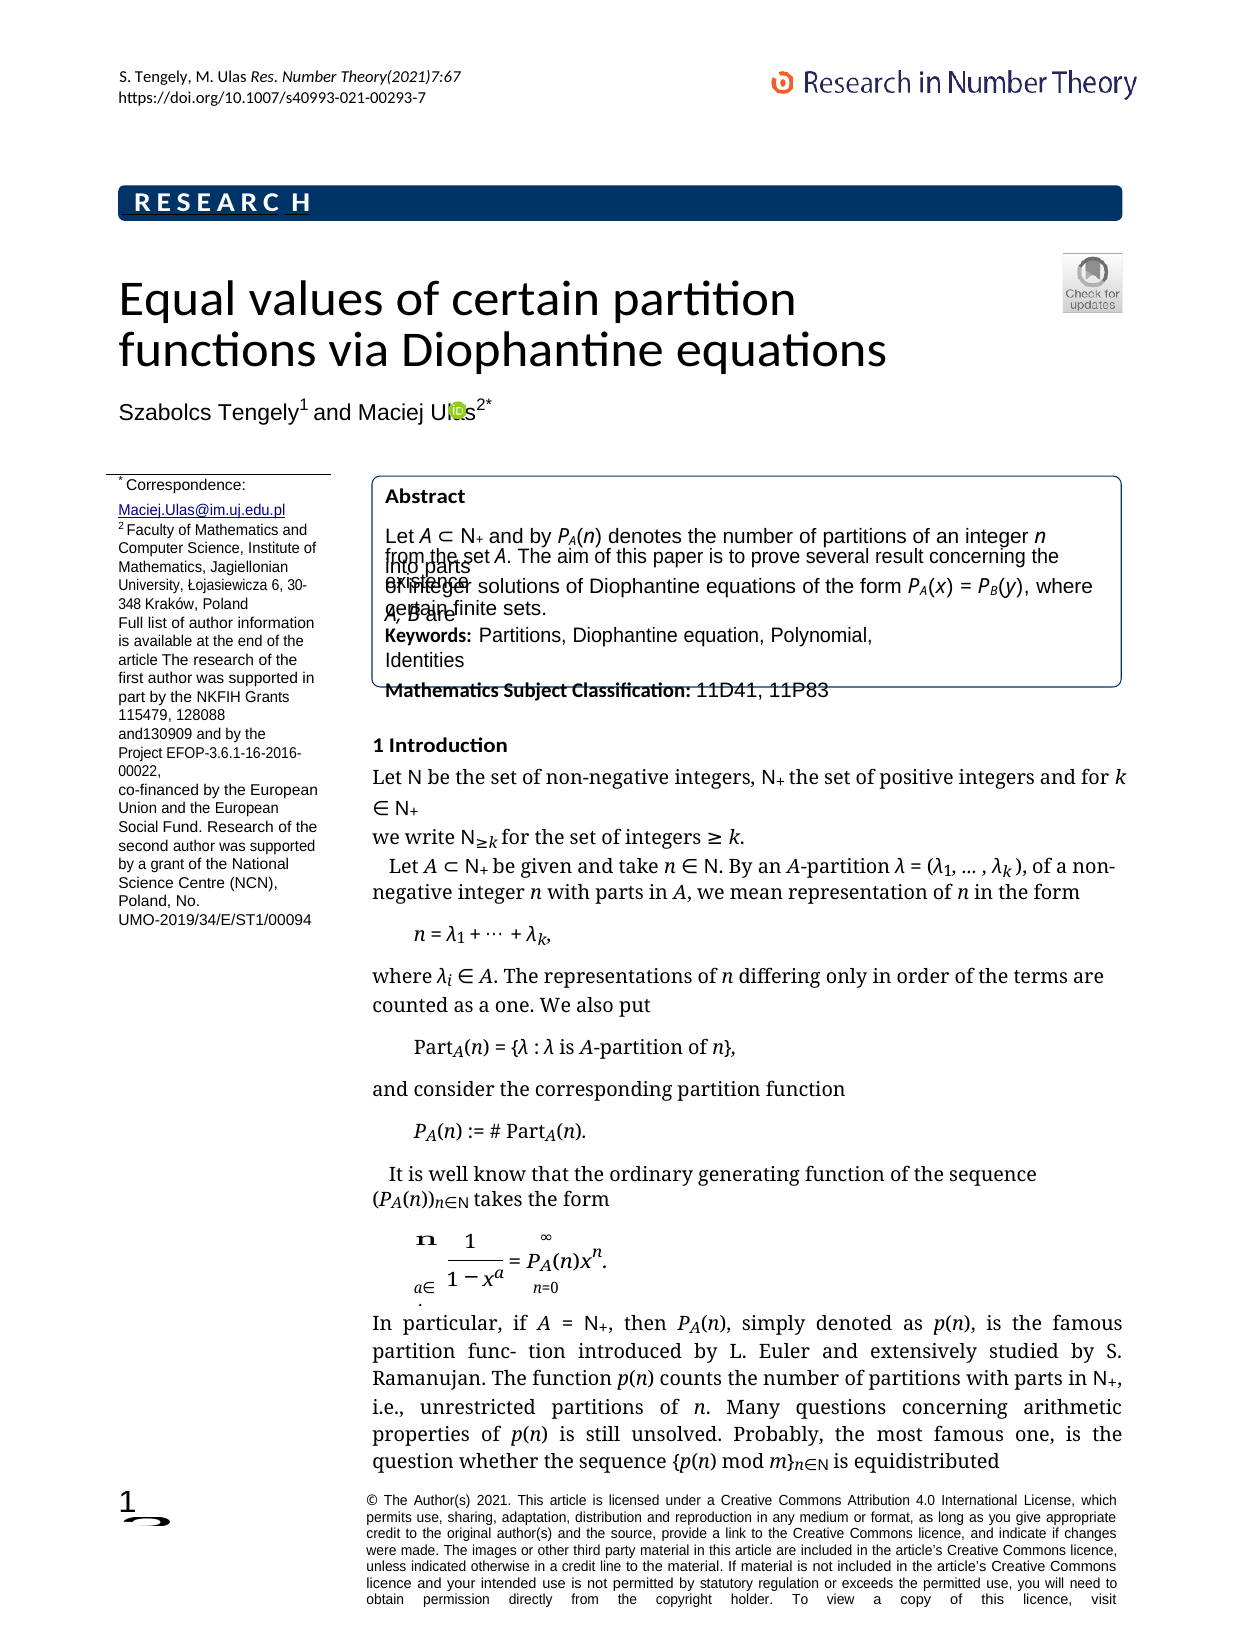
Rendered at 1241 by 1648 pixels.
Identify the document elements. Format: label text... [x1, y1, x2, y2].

text Full list of author information is available at the end of the article The research of the ﬁrst author was supported in part by the NKFIH Grants 115479, 128088 [118, 613, 322, 724]
text where λi ∈ A. The representations of n diﬀering only in order of the terms are counted as a one. We also put [372, 962, 1123, 1018]
text PartA(n) = {λ : λ is A-partition of n}, [413, 1033, 1134, 1062]
text * Correspondence: [118, 476, 327, 494]
text UMO-2019/34/E/ST1/00094 [118, 911, 327, 929]
text Let N be the set of non-negative integers, N+ the set of positive integers and for k ∈ N+ [372, 760, 1134, 821]
text n 1 1 xa = PA(n)xn. [415, 1220, 1134, 1300]
text https://doi.org/10.1007/s40993-021-00293-7 [118, 87, 1134, 107]
text n=0 [533, 1276, 561, 1298]
text In particular, if A = N+, then PA(n), simply denoted as p(n), is the famous partition func- tion introduced by L. Euler and extensively studied by S. Ramanujan. The function p(n) counts the number of partitions with parts in N+, i.e., unrestricted partitions of n. Many questions concerning arithmetic properties of p(n) is still unsolved. Probably, the most famous one, is the question whether the sequence {p(n) mod m}n∈N is equidistributed [372, 1309, 1123, 1475]
text PA(n) := # PartA(n). [413, 1118, 1134, 1146]
text S. Tengely, M. Ulas Res. Number Theory(2021)7:67 [119, 66, 1134, 87]
text 1 3 [118, 1492, 201, 1525]
text © The Author(s) 2021. This article is licensed under a Creative Commons Attribution 4.0 International License, which permits use, sharing, adaptation, distribution and reproduction in any medium or format, as long as you give appropriate credit to the original author(s) and the source, provide a link to the Creative Commons licence, and indicate if changes were made. The images or other third party material in this article are included in the article’s Creative Commons licence, unless indicated otherwise in a credit line to the material. If material is not included in the article’s Creative Commons licence and your intended use is not permitted by statutory regulation or exceeds the permitted use, you will need to obtain permission directly from the copyright holder. To view a copy of this licence, visit [366, 1489, 1117, 1608]
text Equal values of certain partition functions via Diophantine equations [118, 272, 983, 379]
text a∈A [413, 1276, 442, 1306]
text we write N≥k for the set of integers ≥ k. [372, 821, 1134, 851]
text and130909 and by the Project EFOP-3.6.1-16-2016-00022, [118, 725, 306, 780]
text and consider the corresponding partition function [372, 1075, 1134, 1102]
text − [463, 1262, 479, 1289]
subtitle 1 Introduction [372, 732, 1134, 758]
text Maciej.Ulas@im.uj.edu.pl 2 Faculty of Mathematics and Computer Science, Institute of Mathematics, Jagiellonian University, Łojasiewicza 6, 30-348 Kraków, Poland [118, 495, 323, 613]
text Szabolcs Tengely1 and Maciej Ulas2* [118, 395, 1134, 425]
text It is well know that the ordinary generating function of the sequence (PA(n))n∈N takes the form [372, 1161, 1123, 1213]
text co-ﬁnanced by the European Union and the European Social Fund. Research of the second author was supported by a grant of the National Science Centre (NCN), Poland, No. [118, 781, 323, 910]
text ∞ [539, 1226, 555, 1247]
text Let A ⊂ N+ be given and take n ∈ N. By an A-partition λ = (λ1, ... , λk ), of a non- negative integer n with parts in A, we mean representation of n in the form [372, 851, 1134, 905]
text n = λ1 + ··· + λk, [413, 920, 1134, 950]
